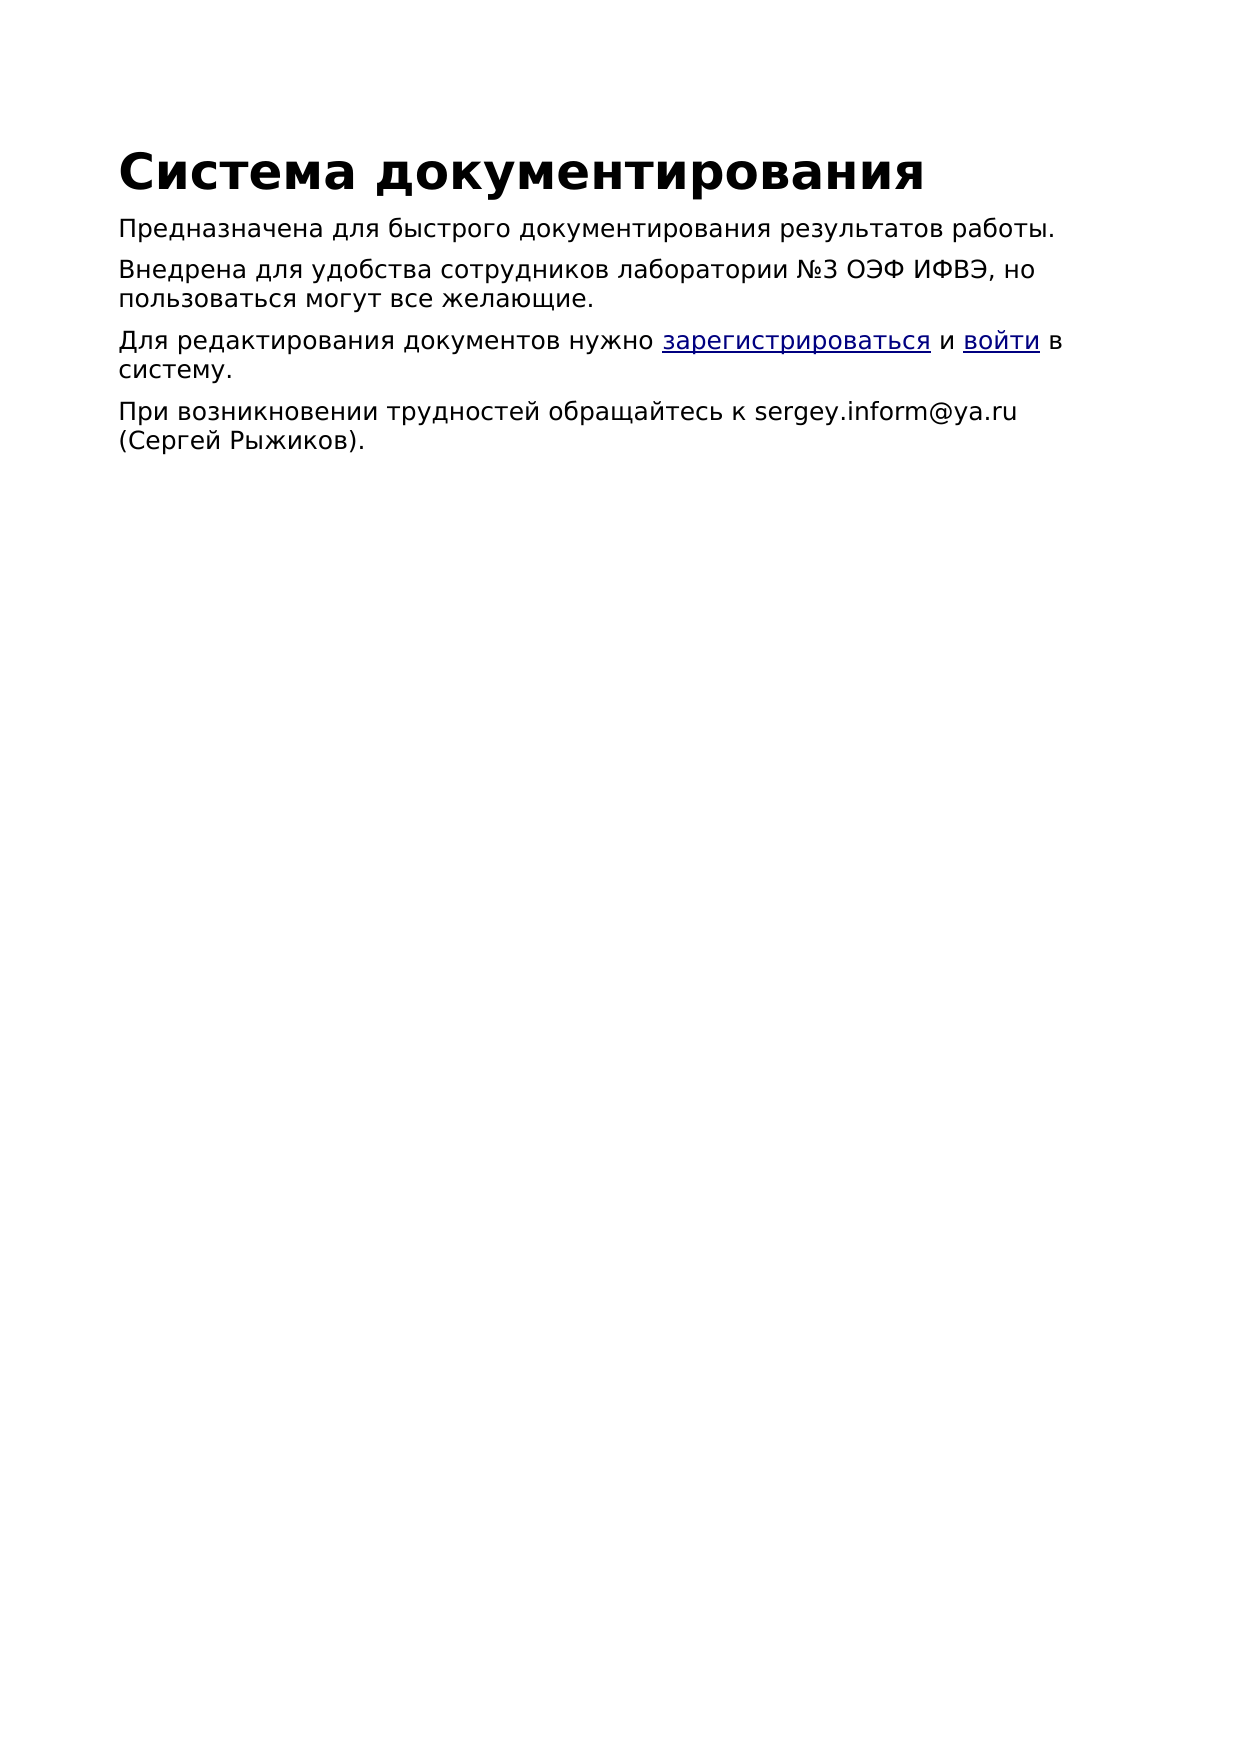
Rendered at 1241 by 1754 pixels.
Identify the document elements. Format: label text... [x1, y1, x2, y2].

text Для редактирования документов нужно зарегистрироваться и войти в систему. [118, 326, 1122, 385]
text Внедрена для удобства сотрудников лаборатории №3 ОЭФ ИФВЭ, но пользоваться могут все желающие. [118, 256, 1122, 314]
text Предназначена для быстрого документирования результатов работы. [118, 214, 1122, 243]
subtitle Система документирования [118, 143, 1122, 201]
text При возникновении трудностей обращайтесь к sergey.inform@ya.ru (Сергей Рыжиков). [118, 397, 1122, 456]
